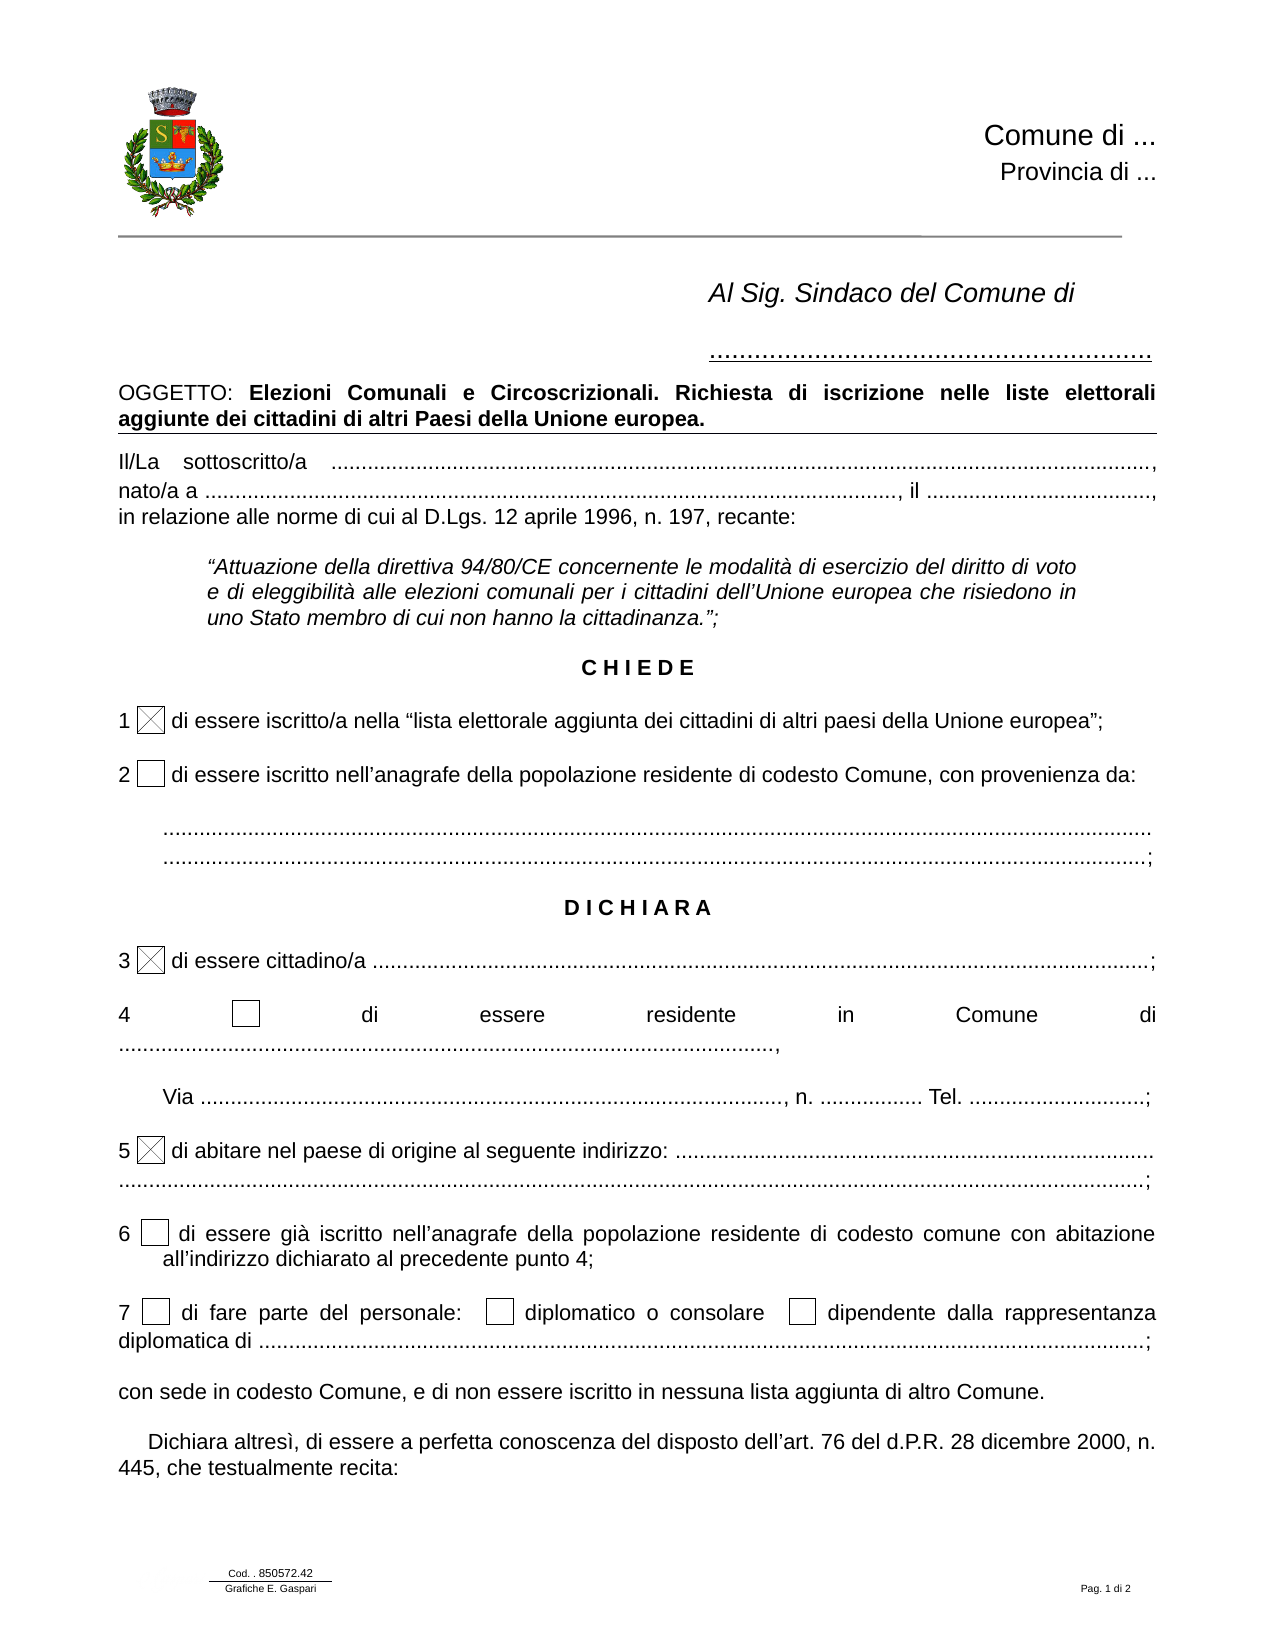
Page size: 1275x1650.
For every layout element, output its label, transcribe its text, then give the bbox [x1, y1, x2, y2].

picture [122, 87, 224, 219]
text 2 di essere iscritto nell’anagrafe della popolazione residente di codesto Comune, con provenienza da: [118, 759, 1157, 787]
text ........................................................... [709, 333, 1157, 365]
subtitle D I C H I A R A [118, 895, 1157, 920]
subtitle Al Sig. Sindaco del Comune di [709, 277, 1157, 308]
text ................................................................................................................................................................... ..................................................................................................................................................................; [162, 812, 1157, 870]
text 3 di essere cittadino/a ................................................................................................................................; [118, 945, 1157, 974]
text “Attuazione della direttiva 94/80/CE concernente le modalità di esercizio del diritto di voto e di eleggibilità alle elezioni comunali per i cittadini dell’Unione europea che risiedono in uno Stato membro di cui non hanno la cittadinanza.”; [207, 554, 1078, 630]
subtitle C H I E D E [118, 655, 1157, 680]
text OGGETTO: Elezioni Comunali e Circoscrizionali. Richiesta di iscrizione nelle liste elettorali aggiunte dei cittadini di altri Paesi della Unione europea. [118, 380, 1157, 433]
text Dichiara altresì, di essere a perfetta conoscenza del disposto dell’art. 76 del d.P.R. 28 dicembre 2000, n. 445, che testualmente recita: [118, 1429, 1157, 1480]
text con sede in codesto Comune, e di non essere iscritto in nessuna lista aggiunta di altro Comune. [118, 1379, 1157, 1404]
text 4 di essere residente in Comune di ............................................................................................................, [118, 999, 1157, 1056]
text Il/La sottoscritto/a ......................................................................................................................................., nato/a a .................................................................................................................., il ....................................., in relazione alle norme di cui al D.Lgs. 12 aprile 1996, n. 197, recante: [118, 446, 1157, 529]
text 6 di essere già iscritto nell’anagrafe della popolazione residente di codesto comune con abitazione all’indirizzo dichiarato al precedente punto 4; [118, 1218, 1157, 1272]
text di essere iscritto/a nella “lista elettorale aggiunta dei cittadini di altri paesi della Unione europea”; [165, 705, 1157, 734]
text 5 di abitare nel paese di origine al seguente indirizzo: ............................................................................... .........................................................................................................................................................................; [118, 1135, 1157, 1193]
text 1 [118, 705, 137, 734]
text Provincia di ... [224, 157, 1157, 185]
text Via ................................................................................................, n. ................. Tel. .............................; [118, 1081, 1157, 1110]
text 7 di fare parte del personale: diplomatico o consolare dipendente dalla rappresentanza diplomatica di ..................................................................................................................................................; [118, 1297, 1157, 1354]
text Comune di ... [224, 118, 1157, 152]
